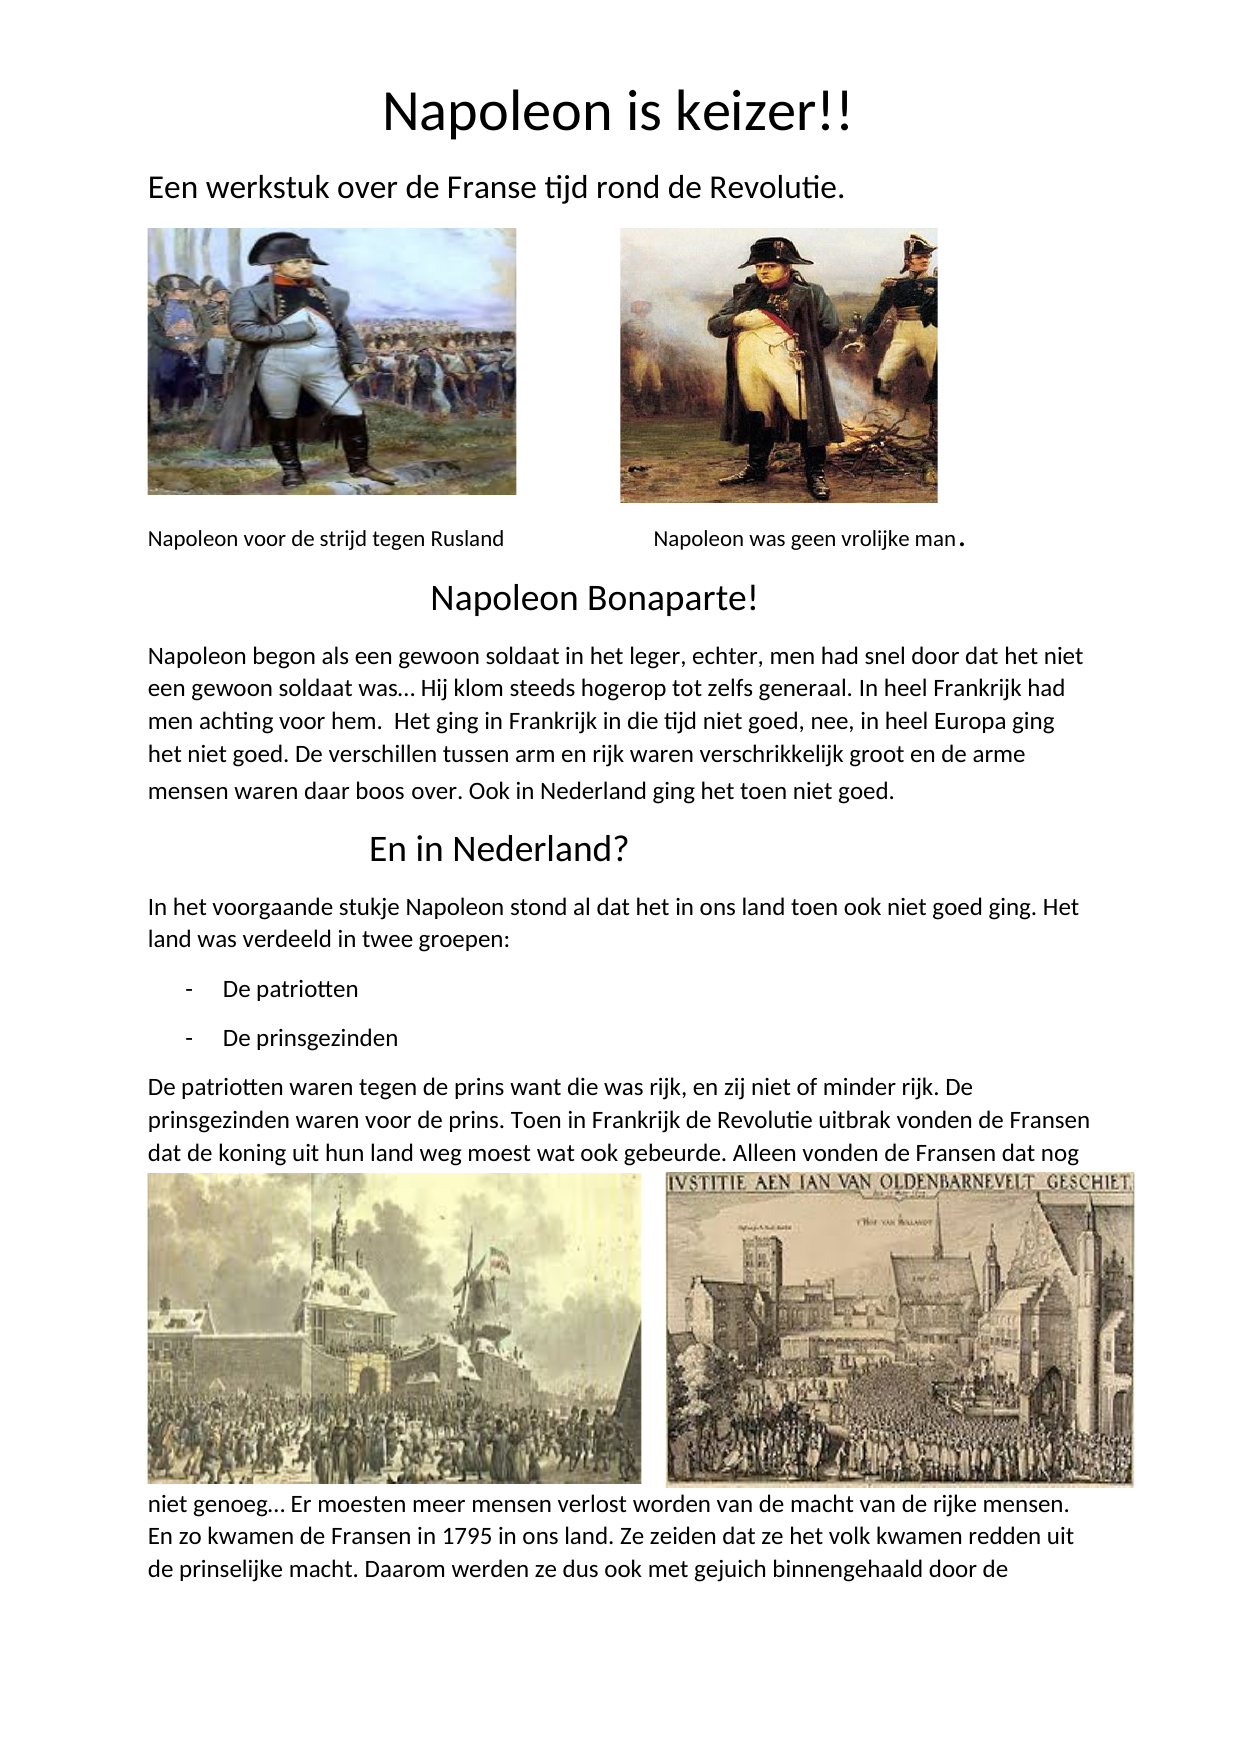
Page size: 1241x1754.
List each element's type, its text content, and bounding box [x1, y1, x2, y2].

list De patriotten [185, 973, 1093, 1003]
list De prinsgezinden [185, 1022, 1093, 1053]
text Napoleon is keizer!! [295, 74, 1093, 145]
text Napoleon voor de strijd tegen Rusland Napoleon was geen vrolijke man. [148, 514, 1093, 555]
text En in Nederland? [295, 825, 1093, 871]
text In het voorgaande stukje Napoleon stond al dat het in ons land toen ook niet goed ging. Het land was verdeeld in twee groepen: [148, 891, 1093, 954]
text Napoleon begon als een gewoon soldaat in het leger, echter, men had snel door dat het niet een gewoon soldaat was… Hij klom steeds hogerop tot zelfs generaal. In heel Frankrijk had men achting voor hem. Het ging in Frankrijk in die tijd niet goed, nee, in heel Europa ging het niet goed. De verschillen tussen arm en rijk waren verschrikkelijk groot en de arme mensen waren daar boos over. Ook in Nederland ging het toen niet goed. [148, 640, 1093, 806]
text De patriotten waren tegen de prins want die was rijk, en zij niet of minder rijk. De prinsgezinden waren voor de prins. Toen in Frankrijk de Revolutie uitbrak vonden de Fransen dat de koning uit hun land weg moest wat ook gebeurde. Alleen vonden de Fransen dat nog niet genoeg… Er moesten meer mensen verlost worden van de macht van de rijke mensen. En zo kwamen de Fransen in 1795 in ons land. Ze zeiden dat ze het volk kwamen redden uit de prinselijke macht. Daarom werden ze dus ook met gejuich binnengehaald door de [148, 1071, 1093, 1584]
text Een werkstuk over de Franse tijd rond de Revolutie. [148, 167, 1093, 207]
text Napoleon Bonaparte! [148, 574, 1093, 620]
